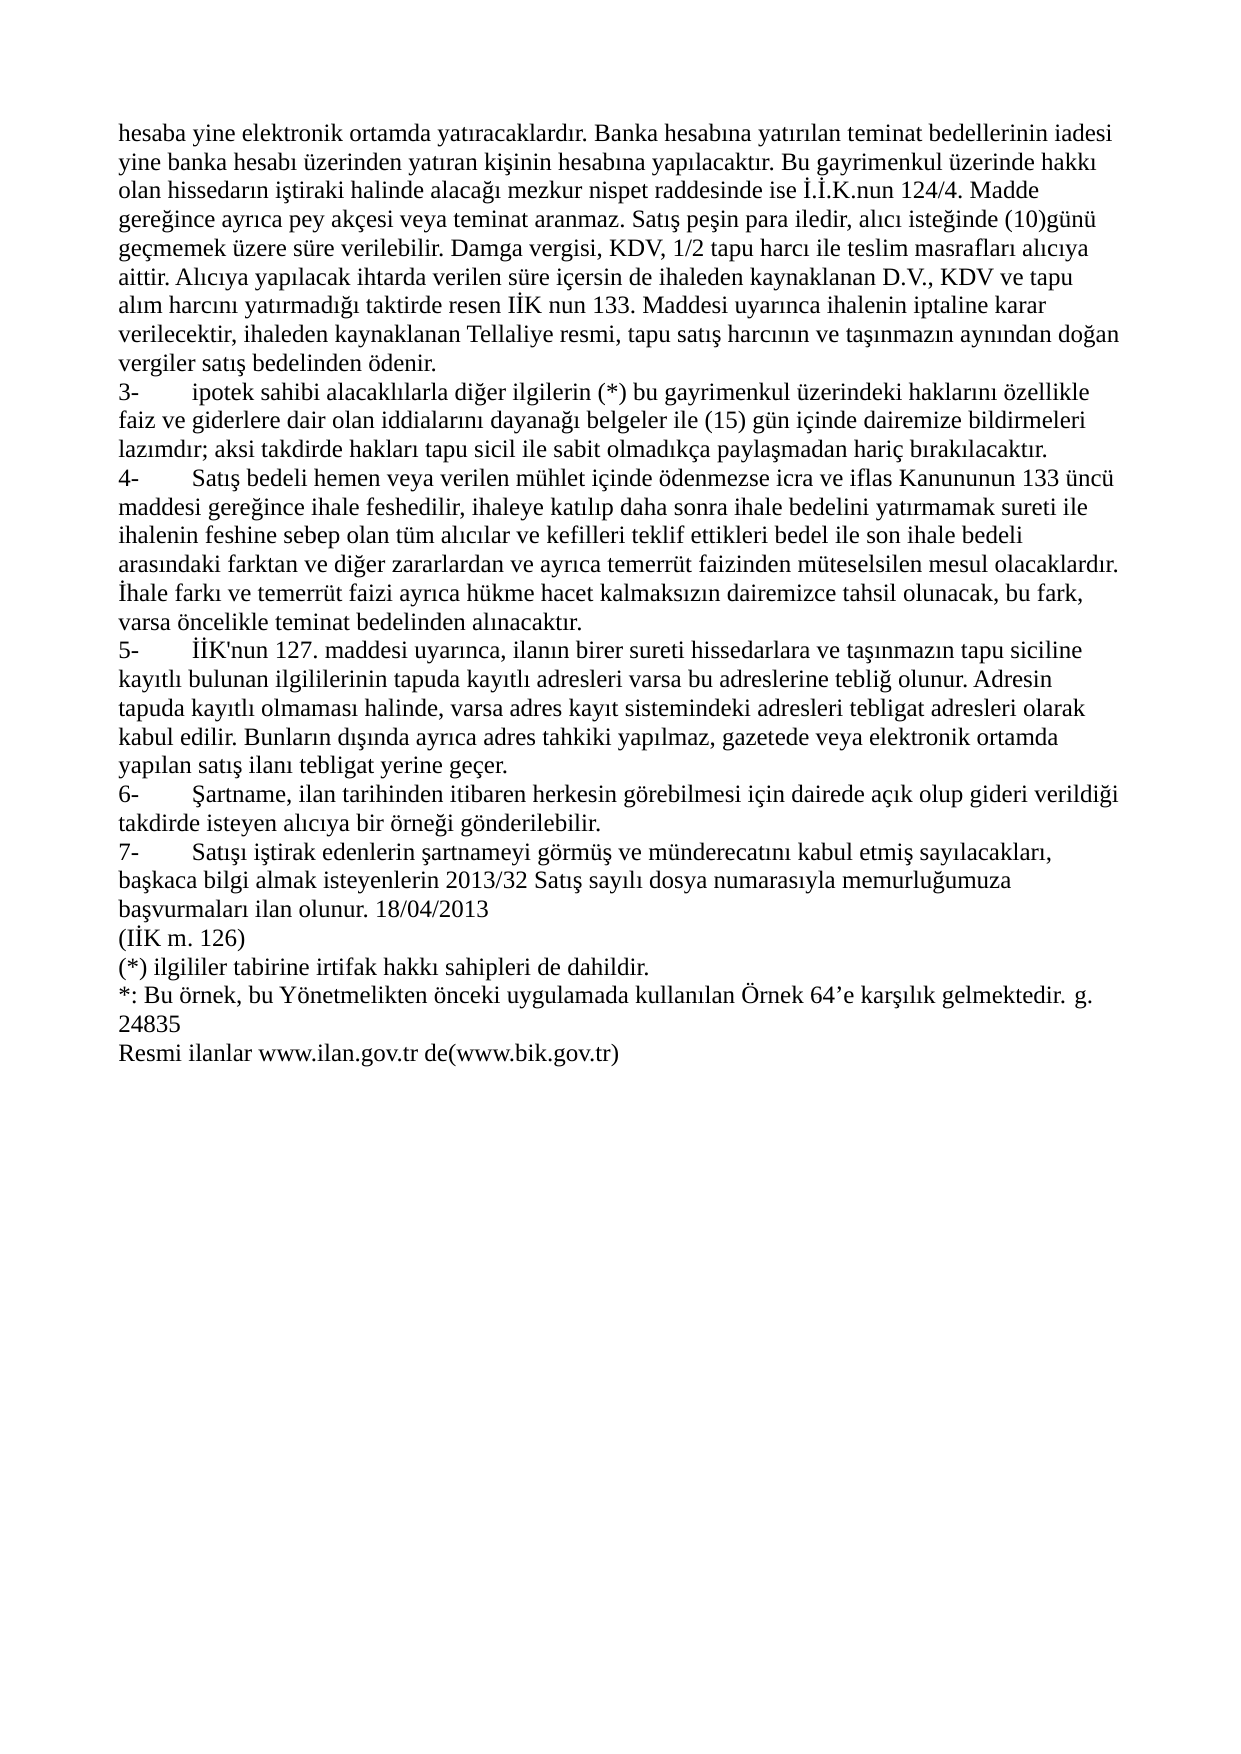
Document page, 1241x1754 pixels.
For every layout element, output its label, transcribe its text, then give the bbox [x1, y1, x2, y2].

text hesaba yine elektronik ortamda yatıracaklardır. Banka hesabına yatırılan teminat bedellerinin iadesi yine banka hesabı üzerinden yatıran kişinin hesabına yapılacaktır. Bu gayrimenkul üzerinde hakkı olan hissedarın iştiraki halinde alacağı mezkur nispet raddesinde ise İ.İ.K.nun 124/4. Madde gereğince ayrıca pey akçesi veya teminat aranmaz. Satış peşin para iledir, alıcı isteğinde (10)günü geçmemek üzere süre verilebilir. Damga vergisi, KDV, 1/2 tapu harcı ile teslim masrafları alıcıya aittir. Alıcıya yapılacak ihtarda verilen süre içersin de ihaleden kaynaklanan D.V., KDV ve tapu alım harcını yatırmadığı taktirde resen IİK nun 133. Maddesi uyarınca ihalenin iptaline karar verilecektir, ihaleden kaynaklanan Tellaliye resmi, tapu satış harcının ve taşınmazın aynından doğan vergiler satış bedelinden ödenir. [118, 118, 1122, 377]
text 7- Satışı iştirak edenlerin şartnameyi görmüş ve münderecatını kabul etmiş sayılacakları, başkaca bilgi almak isteyenlerin 2013/32 Satış sayılı dosya numarasıyla memurluğumuza başvurmaları ilan olunur. 18/04/2013 [118, 837, 1122, 923]
text (*) ilgililer tabirine irtifak hakkı sahipleri de dahildir. [118, 952, 1122, 981]
text 6- Şartname, ilan tarihinden itibaren herkesin görebilmesi için dairede açık olup gideri verildiği takdirde isteyen alıcıya bir örneği gönderilebilir. [118, 779, 1122, 837]
text 5- İİK'nun 127. maddesi uyarınca, ilanın birer sureti hissedarlara ve taşınmazın tapu siciline kayıtlı bulunan ilgililerinin tapuda kayıtlı adresleri varsa bu adreslerine tebliğ olunur. Adresin tapuda kayıtlı olmaması halinde, varsa adres kayıt sistemindeki adresleri tebligat adresleri olarak kabul edilir. Bunların dışında ayrıca adres tahkiki yapılmaz, gazetede veya elektronik ortamda yapılan satış ilanı tebligat yerine geçer. [118, 636, 1122, 779]
text Resmi ilanlar www.ilan.gov.tr de(www.bik.gov.tr) [118, 1038, 1122, 1067]
text *: Bu örnek, bu Yönetmelikten önceki uygulamada kullanılan Örnek 64’e karşılık gelmektedir. g. 24835 [118, 981, 1122, 1038]
text 4- Satış bedeli hemen veya verilen mühlet içinde ödenmezse icra ve iflas Kanununun 133 üncü maddesi gereğince ihale feshedilir, ihaleye katılıp daha sonra ihale bedelini yatırmamak sureti ile ihalenin feshine sebep olan tüm alıcılar ve kefilleri teklif ettikleri bedel ile son ihale bedeli arasındaki farktan ve diğer zararlardan ve ayrıca temerrüt faizinden müteselsilen mesul olacaklardır. İhale farkı ve temerrüt faizi ayrıca hükme hacet kalmaksızın dairemizce tahsil olunacak, bu fark, varsa öncelikle teminat bedelinden alınacaktır. [118, 463, 1122, 636]
text (IİK m. 126) [118, 923, 1122, 952]
text 3- ipotek sahibi alacaklılarla diğer ilgilerin (*) bu gayrimenkul üzerindeki haklarını özellikle faiz ve giderlere dair olan iddialarını dayanağı belgeler ile (15) gün içinde dairemize bildirmeleri lazımdır; aksi takdirde hakları tapu sicil ile sabit olmadıkça paylaşmadan hariç bırakılacaktır. [118, 377, 1122, 463]
